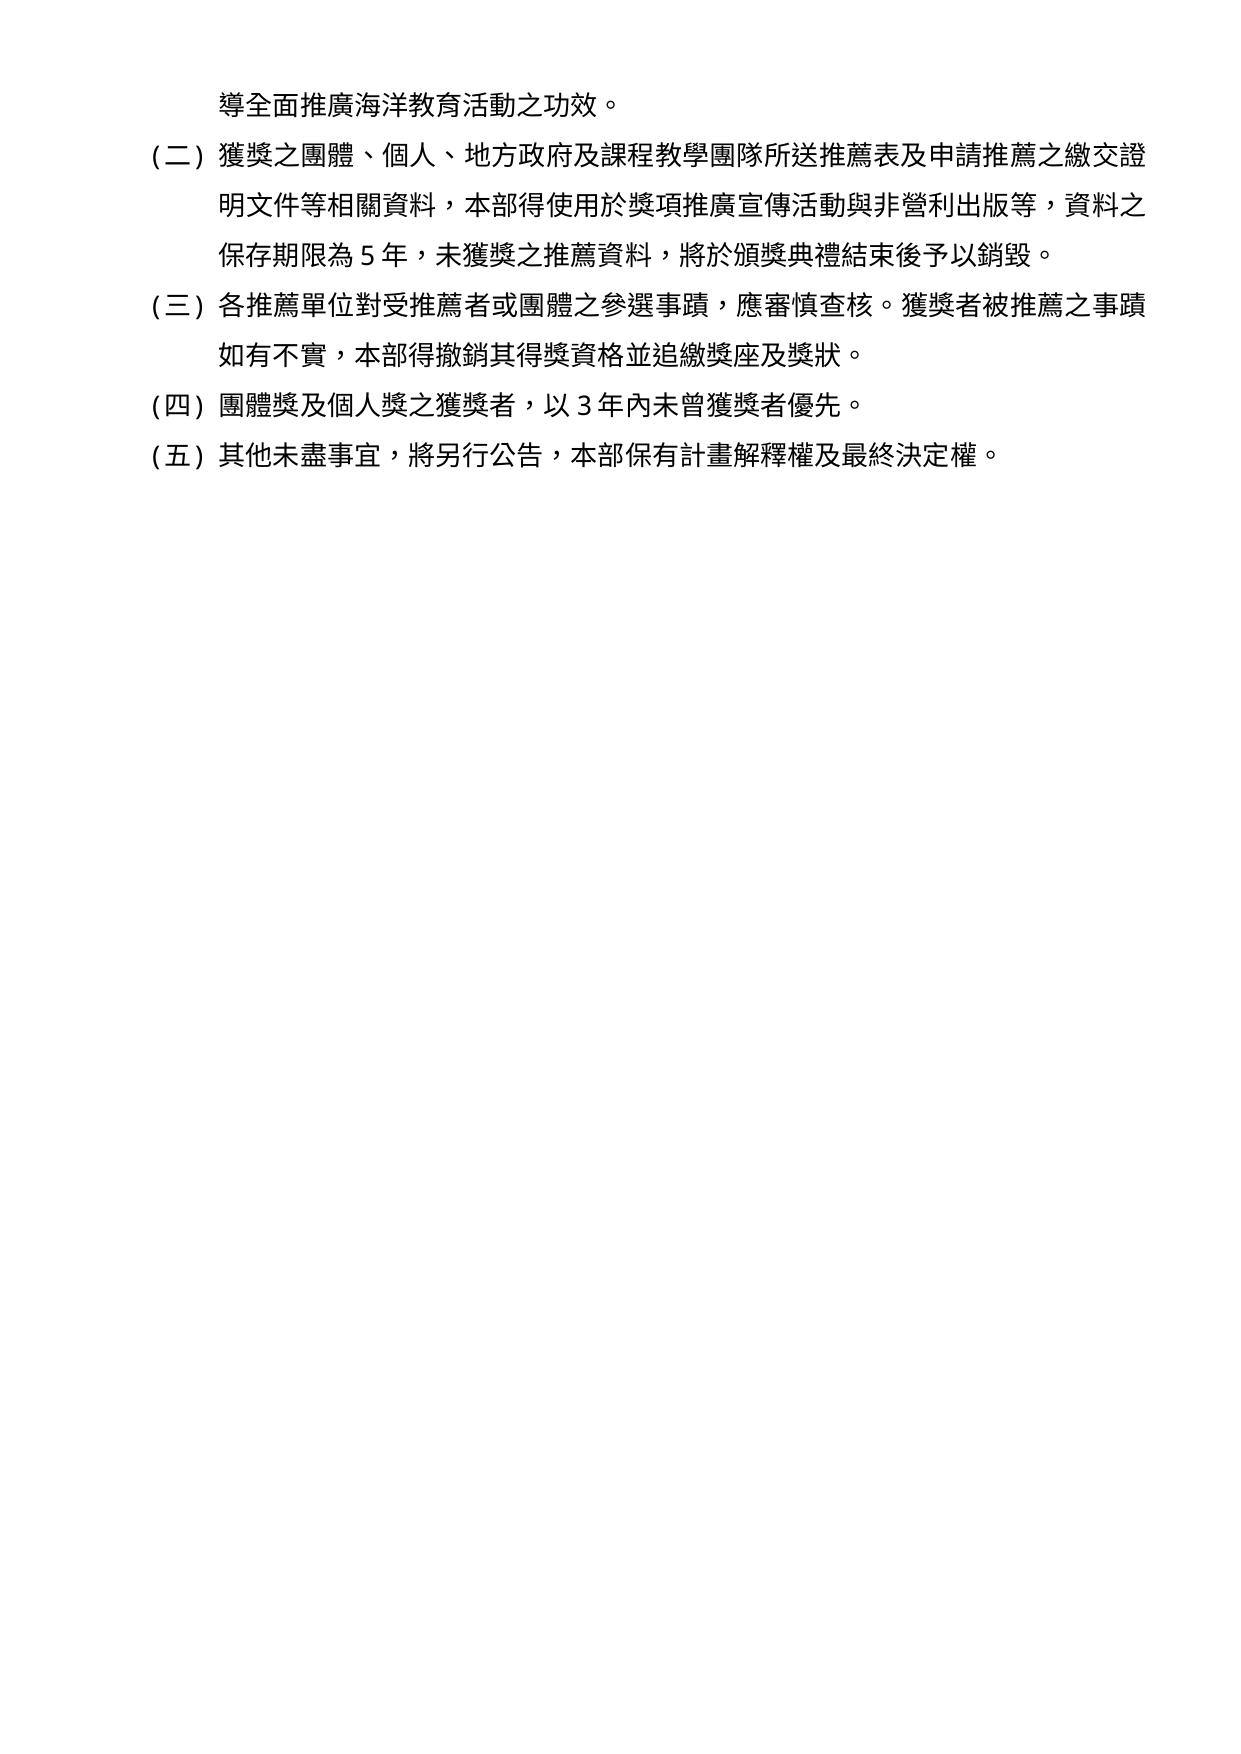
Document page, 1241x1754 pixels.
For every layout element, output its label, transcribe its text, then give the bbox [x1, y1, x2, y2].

list 獲獎之團體、個人、地方政府及課程教學團隊所送推薦表及申請推薦之繳交證明文件等相關資料，本部得使用於獎項推廣宣傳活動與非營利出版等，資料之保存期限為5年，未獲獎之推薦資料，將於頒獎典禮結束後予以銷毀。 [148, 125, 1147, 275]
list 團體獎及個人獎之獲獎者，以3年內未曾獲獎者優先。 [148, 375, 1147, 425]
list 其他未盡事宜，將另行公告，本部保有計畫解釋權及最終決定權。 [148, 425, 1147, 475]
list 各推薦單位對受推薦者或團體之參選事蹟，應審慎查核。獲獎者被推薦之事蹟如有不實，本部得撤銷其得獎資格並追繳獎座及獎狀。 [148, 275, 1147, 375]
list 導全面推廣海洋教育活動之功效。 [148, 75, 1147, 125]
